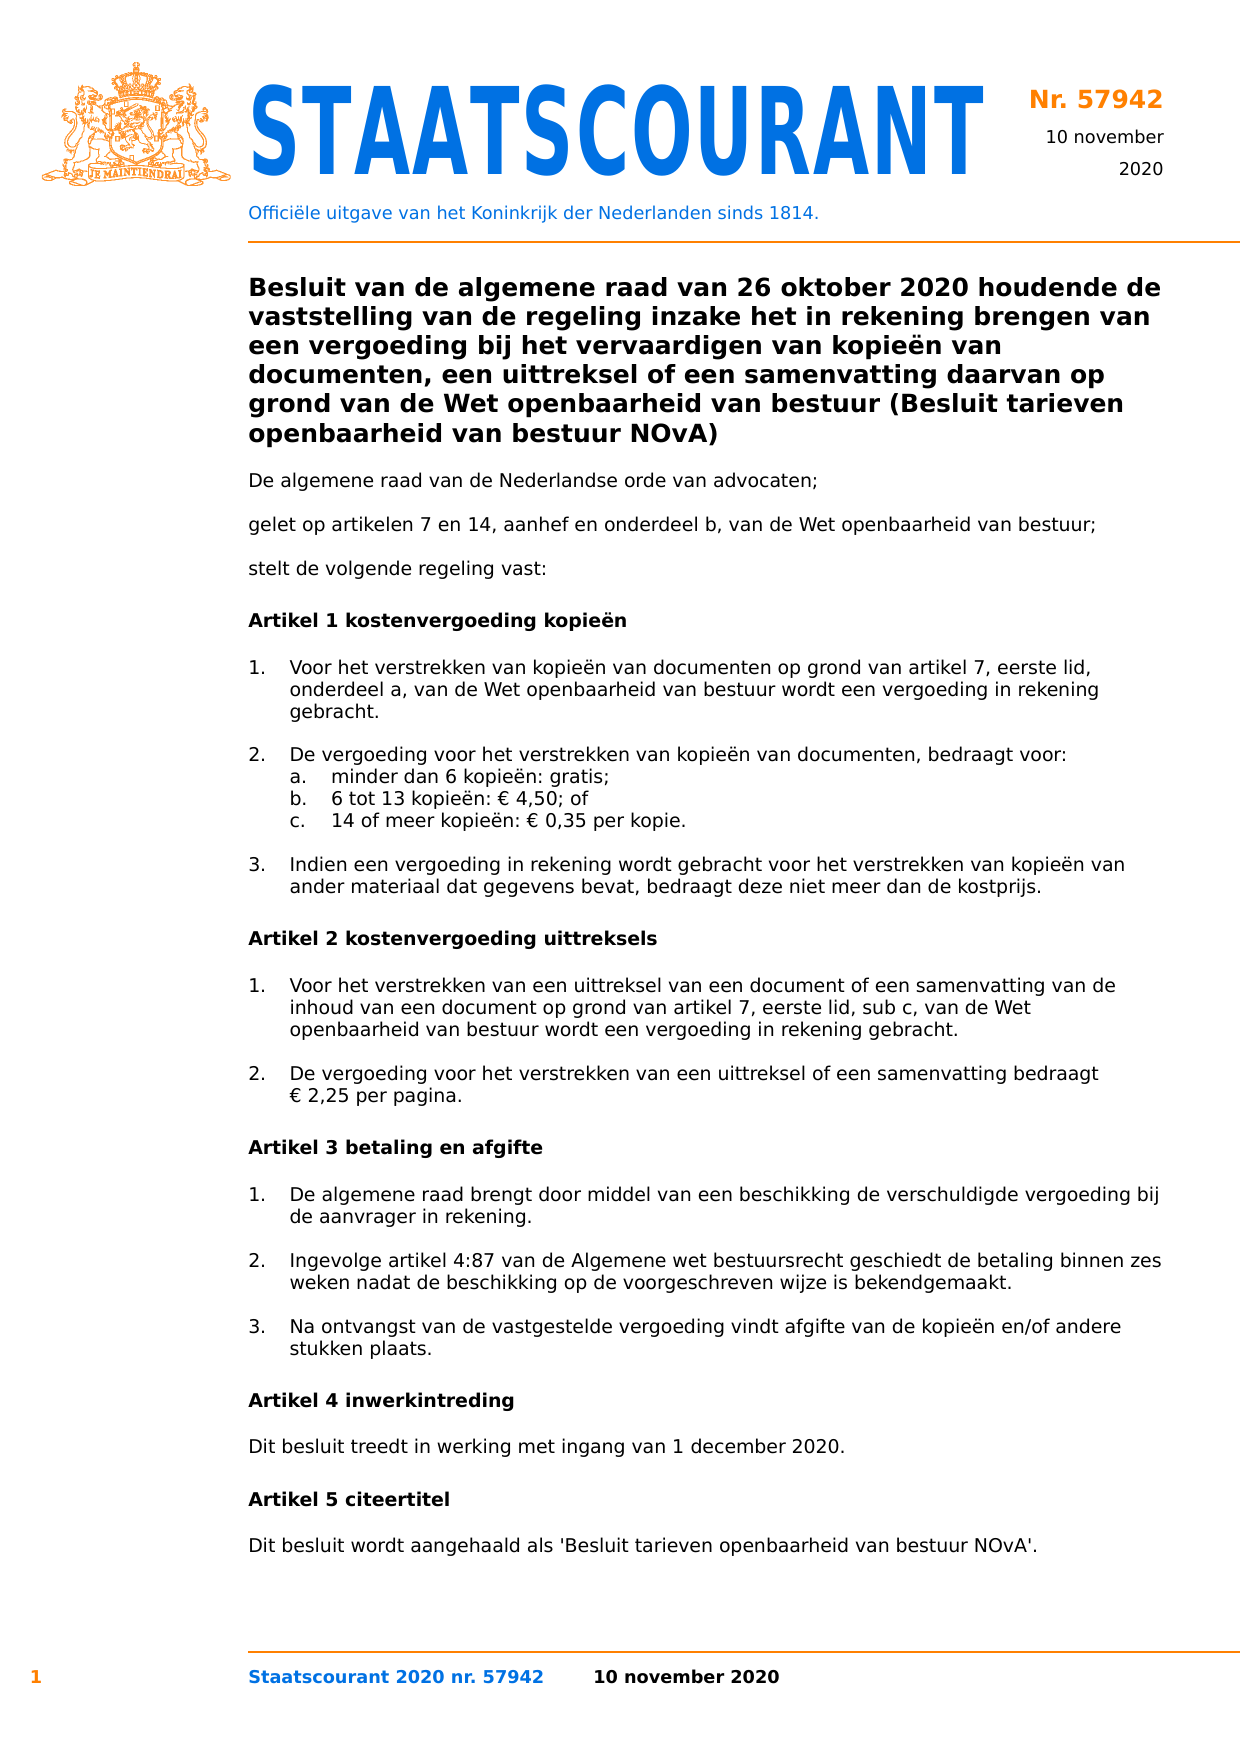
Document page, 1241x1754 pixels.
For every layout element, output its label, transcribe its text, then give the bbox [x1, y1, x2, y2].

table_cell Officiële uitgave van het Koninkrijk der Nederlanden sinds 1814. [248, 203, 1240, 241]
subtitle Besluit van de algemene raad van 26 oktober 2020 houdende de vaststelling van de regeling inzake het in rekening brengen van een vergoeding bij het vervaardigen van kopieën van documenten, een uittreksel of een samenvatting daarvan op grond van de Wet openbaarheid van bestuur (Besluit tarieven openbaarheid van bestuur NOvA) [248, 273, 1163, 448]
text a. minder dan 6 kopieën: gratis; [289, 766, 1163, 788]
text 1. De algemene raad brengt door middel van een beschikking de verschuldigde vergoeding bij de aanvrager in rekening. [248, 1184, 1163, 1228]
text 1. Voor het verstrekken van kopieën van documenten op grond van artikel 7, eerste lid, onderdeel a, van de Wet openbaarheid van bestuur wordt een vergoeding in rekening gebracht. [248, 657, 1163, 722]
subtitle Artikel 3 betaling en afgifte [248, 1137, 1163, 1159]
table_header Nr. 57942 [998, 62, 1240, 121]
picture [41, 62, 231, 186]
text gelet op artikelen 7 en 14, aanhef en onderdeel b, van de Wet openbaarheid van bestuur; [248, 514, 1163, 536]
text Dit besluit treedt in werking met ingang van 1 december 2020. [248, 1436, 1163, 1458]
text 2. De vergoeding voor het verstrekken van een uittreksel of een samenvatting bedraagt € 2,25 per pagina. [248, 1063, 1163, 1107]
subtitle Artikel 1 kostenvergoeding kopieën [248, 609, 1163, 632]
text 1. Voor het verstrekken van een uittreksel van een document of een samenvatting van de inhoud van een document op grond van artikel 7, eerste lid, sub c, van de Wet openbaarheid van bestuur wordt een vergoeding in rekening gebracht. [248, 975, 1163, 1041]
table_cell 2020 [998, 153, 1240, 203]
text 2. De vergoeding voor het verstrekken van kopieën van documenten, bedraagt voor: [248, 744, 1163, 766]
text c. 14 of meer kopieën: € 0,35 per kopie. [289, 810, 1163, 832]
table_header [25, 62, 248, 241]
text Dit besluit wordt aangehaald als 'Besluit tarieven openbaarheid van bestuur NOvA'. [248, 1535, 1163, 1557]
subtitle Artikel 4 inwerkintreding [248, 1389, 1163, 1411]
text stelt de volgende regeling vast: [248, 558, 1163, 579]
table_header STAATSCOURANT [248, 62, 998, 203]
table_cell 10 november [998, 121, 1240, 153]
text 3. Na ontvangst van de vastgestelde vergoeding vindt afgifte van de kopieën en/of andere stukken plaats. [248, 1316, 1163, 1359]
text De algemene raad van de Nederlandse orde van advocaten; [248, 470, 1163, 492]
text b. 6 tot 13 kopieën: € 4,50; of [289, 788, 1163, 810]
subtitle Artikel 2 kostenvergoeding uittreksels [248, 928, 1163, 950]
text 2. Ingevolge artikel 4:87 van de Algemene wet bestuursrecht geschiedt de betaling binnen zes weken nadat de beschikking op de voorgeschreven wijze is bekendgemaakt. [248, 1250, 1163, 1294]
text 3. Indien een vergoeding in rekening wordt gebracht voor het verstrekken van kopieën van ander materiaal dat gegevens bevat, bedraagt deze niet meer dan de kostprijs. [248, 854, 1163, 898]
subtitle Artikel 5 citeertitel [248, 1488, 1163, 1510]
